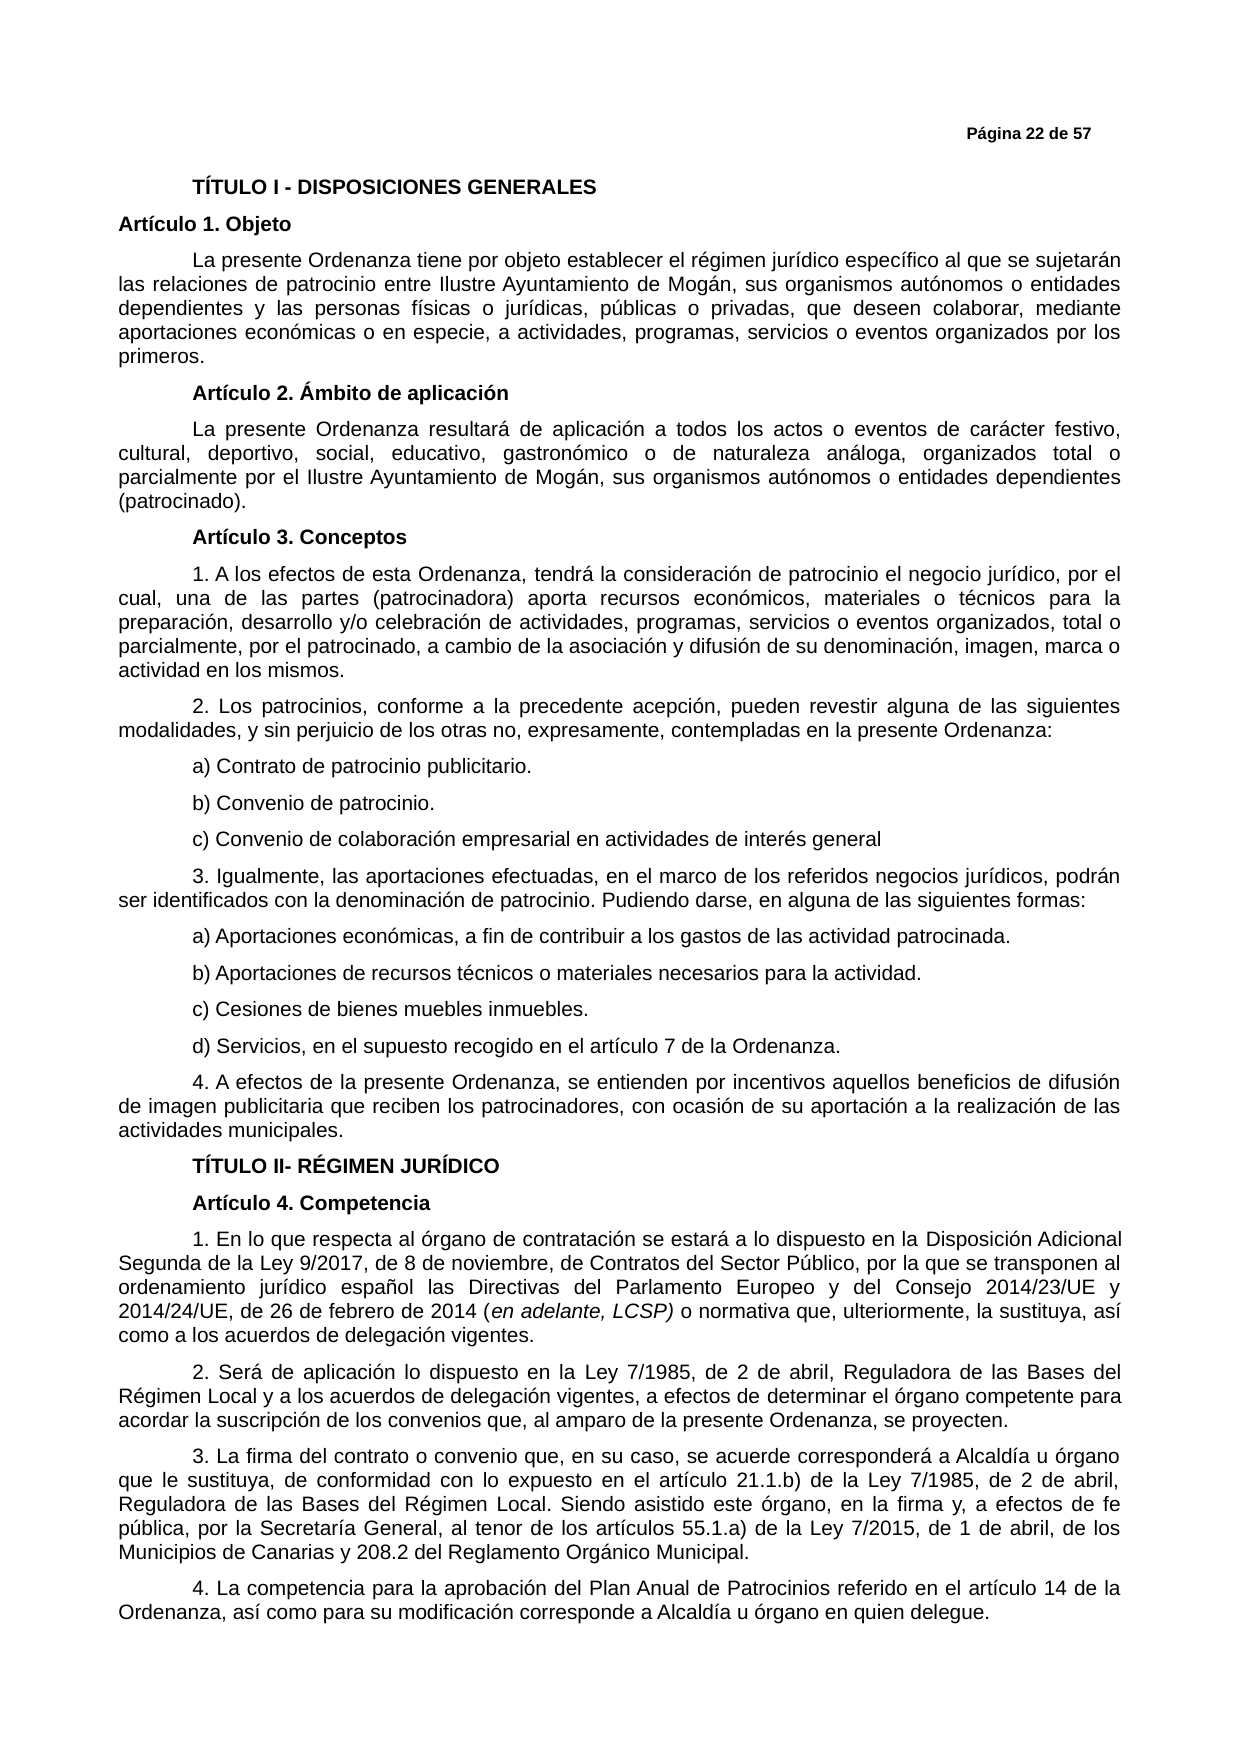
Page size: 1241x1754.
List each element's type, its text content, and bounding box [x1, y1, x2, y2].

text Artículo 2. Ámbito de aplicación [118, 380, 1122, 404]
text TÍTULO II- RÉGIMEN JURÍDICO [118, 1154, 1122, 1178]
text a) Aportaciones económicas, a fin de contribuir a los gastos de las actividad patrocinada. [118, 924, 1122, 948]
text 2. Será de aplicación lo dispuesto en la Ley 7/1985, de 2 de abril, Reguladora de las Bases del Régimen Local y a los acuerdos de delegación vigentes, a efectos de determinar el órgano competente para acordar la suscripción de los convenios que, al amparo de la presente Ordenanza, se proyecten. [118, 1359, 1122, 1431]
text 4. La competencia para la aprobación del Plan Anual de Patrocinios referido en el artículo 14 de la Ordenanza, así como para su modificación corresponde a Alcaldía u órgano en quien delegue. [118, 1576, 1122, 1624]
text La presente Ordenanza resultará de aplicación a todos los actos o eventos de carácter festivo, cultural, deportivo, social, educativo, gastronómico o de naturaleza análoga, organizados total o parcialmente por el Ilustre Ayuntamiento de Mogán, sus organismos autónomos o entidades dependientes (patrocinado). [118, 417, 1122, 513]
text TÍTULO I - DISPOSICIONES GENERALES [118, 175, 1122, 199]
text c) Cesiones de bienes muebles inmuebles. [118, 997, 1122, 1021]
text b) Convenio de patrocinio. [118, 791, 1122, 815]
text Artículo 4. Competencia [118, 1191, 1122, 1215]
text 4. A efectos de la presente Ordenanza, se entienden por incentivos aquellos beneficios de difusión de imagen publicitaria que reciben los patrocinadores, con ocasión de su aportación a la realización de las actividades municipales. [118, 1070, 1122, 1142]
text 1. En lo que respecta al órgano de contratación se estará a lo dispuesto en la Disposición Adicional Segunda de la Ley 9/2017, de 8 de noviembre, de Contratos del Sector Público, por la que se transponen al ordenamiento jurídico español las Directivas del Parlamento Europeo y del Consejo 2014/23/UE y 2014/24/UE, de 26 de febrero de 2014 (en adelante, LCSP) o normativa que, ulteriormente, la sustituya, así como a los acuerdos de delegación vigentes. [118, 1227, 1122, 1347]
text d) Servicios, en el supuesto recogido en el artículo 7 de la Ordenanza. [118, 1033, 1122, 1057]
text La presente Ordenanza tiene por objeto establecer el régimen jurídico específico al que se sujetarán las relaciones de patrocinio entre Ilustre Ayuntamiento de Mogán, sus organismos autónomos o entidades dependientes y las personas físicas o jurídicas, públicas o privadas, que deseen colaborar, mediante aportaciones económicas o en especie, a actividades, programas, servicios o eventos organizados por los primeros. [118, 248, 1122, 368]
text Artículo 3. Conceptos [118, 525, 1122, 549]
text a) Contrato de patrocinio publicitario. [118, 754, 1122, 778]
text b) Aportaciones de recursos técnicos o materiales necesarios para la actividad. [118, 961, 1122, 984]
text 2. Los patrocinios, conforme a la precedente acepción, pueden revestir alguna de las siguientes modalidades, y sin perjuicio de los otras no, expresamente, contempladas en la presente Ordenanza: [118, 694, 1122, 742]
text 1. A los efectos de esta Ordenanza, tendrá la consideración de patrocinio el negocio jurídico, por el cual, una de las partes (patrocinadora) aporta recursos económicos, materiales o técnicos para la preparación, desarrollo y/o celebración de actividades, programas, servicios o eventos organizados, total o parcialmente, por el patrocinado, a cambio de la asociación y difusión de su denominación, imagen, marca o actividad en los mismos. [118, 562, 1122, 681]
text 3. La firma del contrato o convenio que, en su caso, se acuerde corresponderá a Alcaldía u órgano que le sustituya, de conformidad con lo expuesto en el artículo 21.1.b) de la Ley 7/1985, de 2 de abril, Reguladora de las Bases del Régimen Local. Siendo asistido este órgano, en la firma y, a efectos de fe pública, por la Secretaría General, al tenor de los artículos 55.1.a) de la Ley 7/2015, de 1 de abril, de los Municipios de Canarias y 208.2 del Reglamento Orgánico Municipal. [118, 1444, 1122, 1564]
text Artículo 1. Objeto [118, 212, 1122, 236]
text 3. Igualmente, las aportaciones efectuadas, en el marco de los referidos negocios jurídicos, podrán ser identificados con la denominación de patrocinio. Pudiendo darse, en alguna de las siguientes formas: [118, 864, 1122, 912]
text c) Convenio de colaboración empresarial en actividades de interés general [118, 827, 1122, 851]
